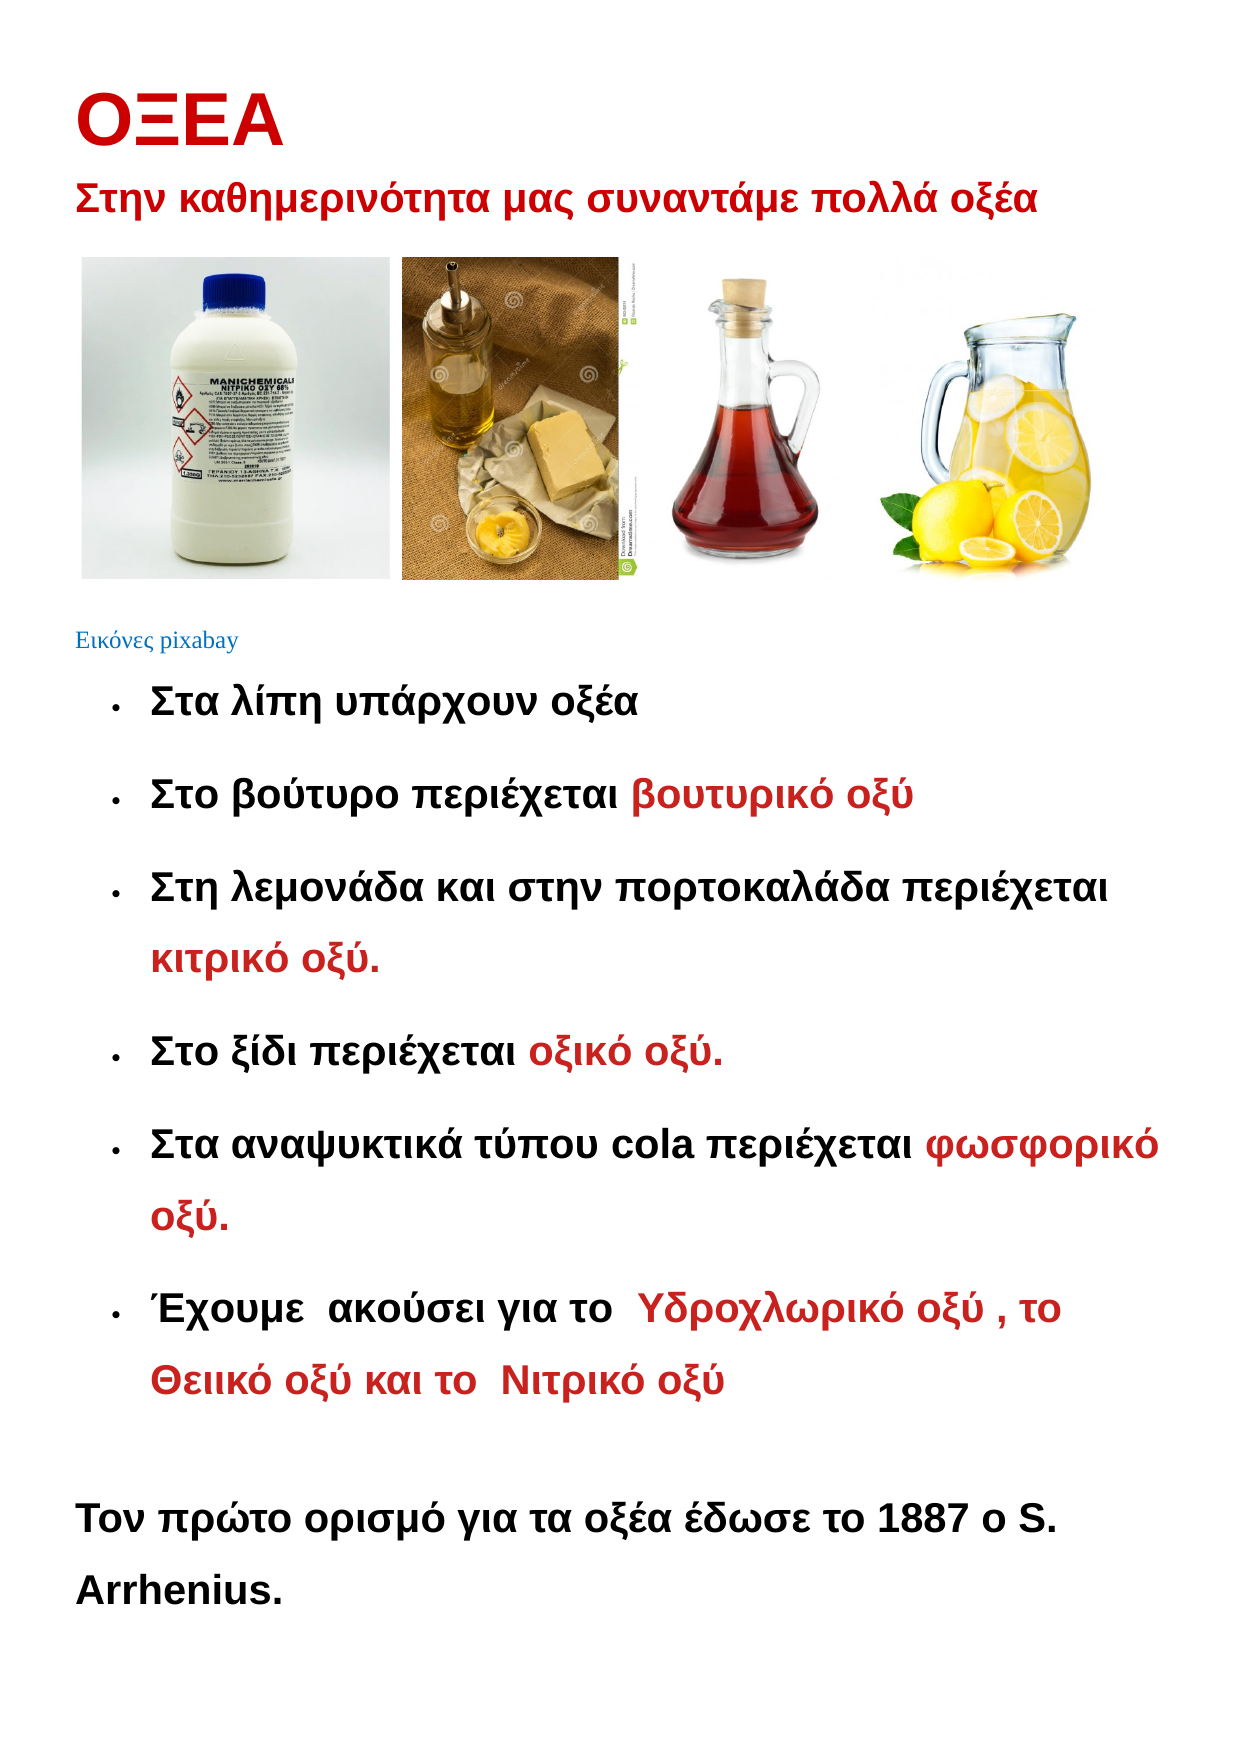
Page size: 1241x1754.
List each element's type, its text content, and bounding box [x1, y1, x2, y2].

list Στα λίπη υπάρχουν οξέα [112, 676, 1165, 724]
list Στο βούτυρο περιέχεται βουτυρικό οξύ [112, 769, 1165, 817]
text Εικόνες pixabay [75, 625, 1165, 653]
list Στη λεμονάδα και στην πορτοκαλάδα περιέχεται κιτρικό οξύ. [112, 862, 1165, 982]
list Έχουμε ακούσει για το Υδροχλωρικό οξύ , το Θειικό οξύ και το Νιτρικό οξύ [112, 1284, 1165, 1403]
picture [402, 257, 639, 580]
list Στο ξίδι περιέχεται οξικό οξύ. [112, 1026, 1165, 1074]
text ΟΞΕΑ [75, 75, 1165, 161]
picture [866, 257, 1103, 613]
picture [645, 257, 861, 579]
text Στην καθημερινότητα μας συναντάμε πολλά οξέα [75, 174, 1165, 222]
list Στα αναψυκτικά τύπου cola περιέχεται φωσφορικό οξύ. [112, 1119, 1165, 1239]
picture [75, 257, 396, 579]
text Τον πρώτο ορισμό για τα οξέα έδωσε το 1887 ο S. Arrhenius. [75, 1493, 1165, 1613]
